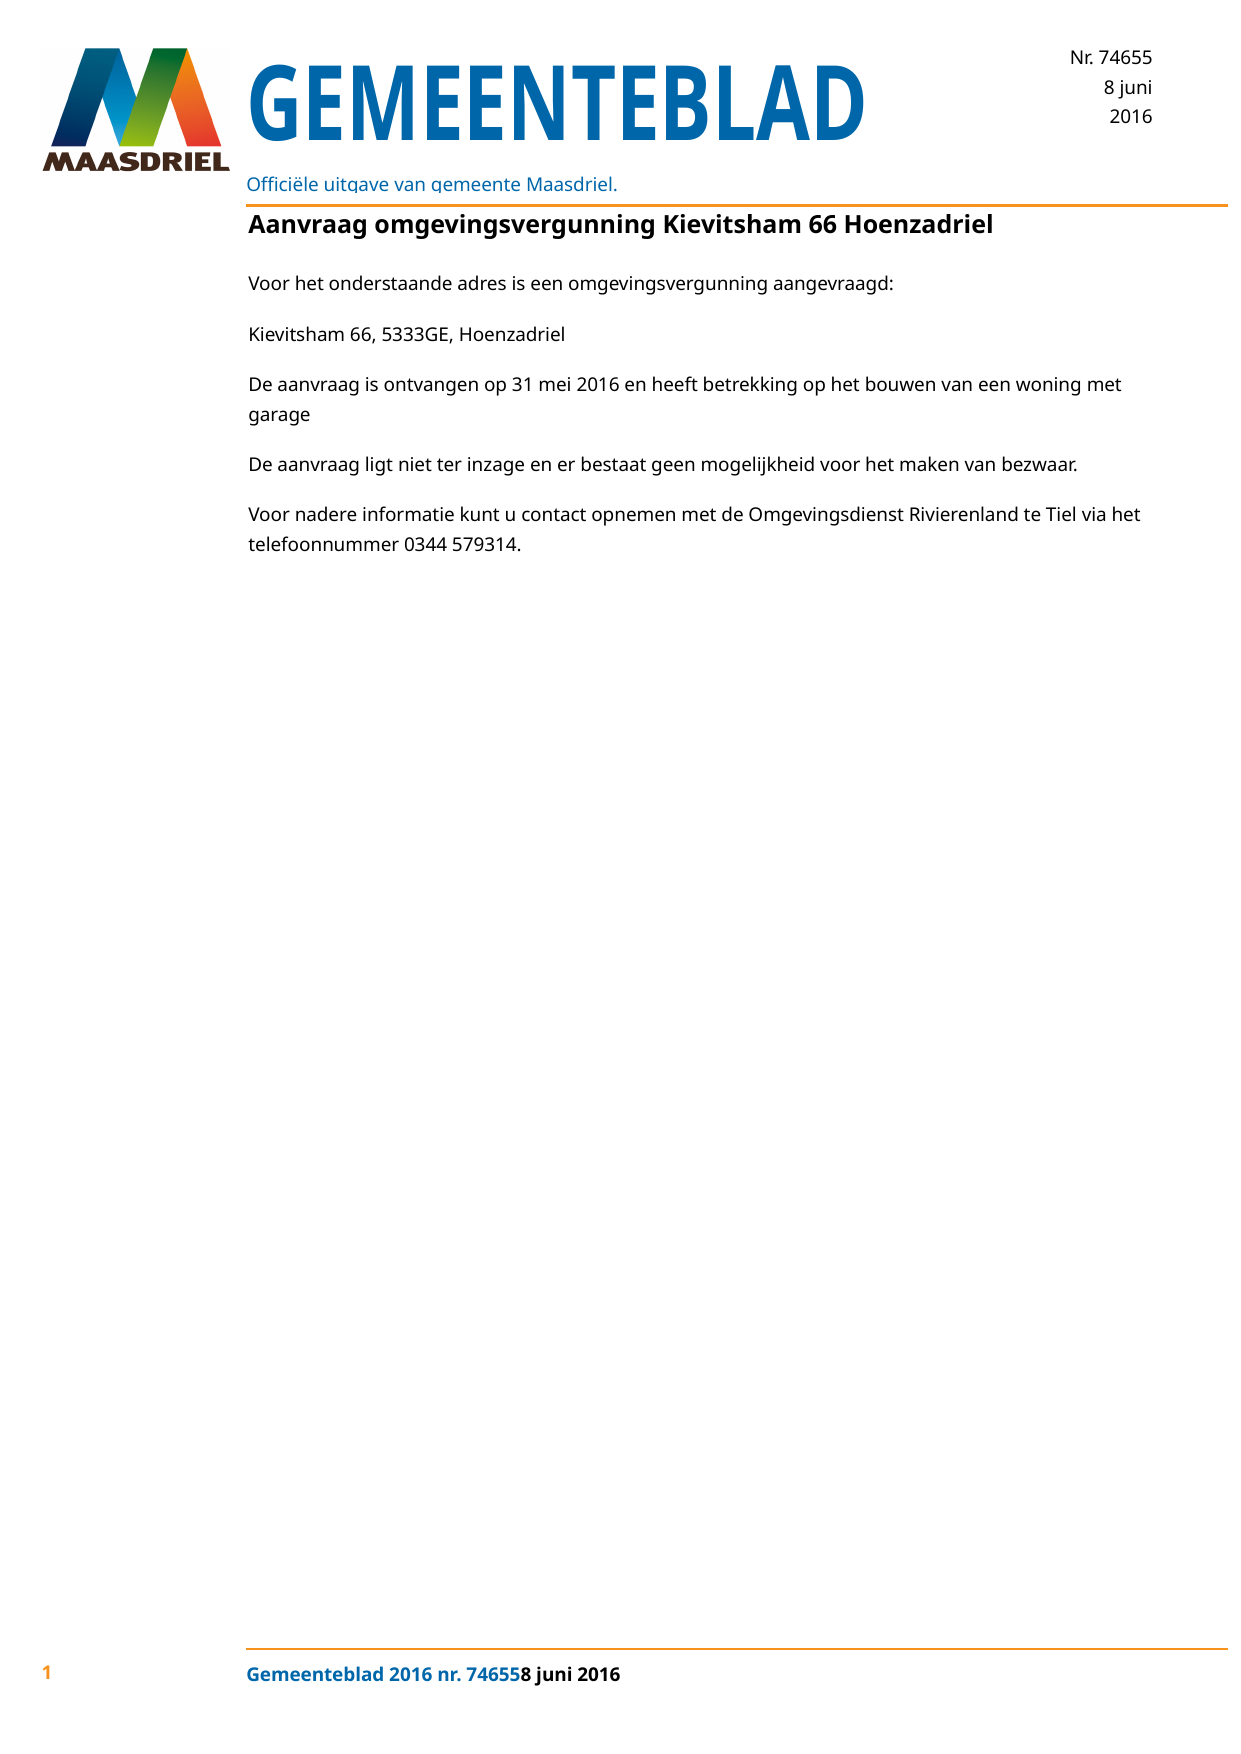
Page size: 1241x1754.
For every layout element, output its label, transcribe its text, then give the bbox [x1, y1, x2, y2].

text Aanvraag omgevingsvergunning Kievitsham 66 Hoenzadriel [248, 207, 1152, 241]
text Voor nadere informatie kunt u contact opnemen met de Omgevingsdienst Rivierenland te Tiel via het telefoonnummer 0344 579314. [248, 502, 1152, 557]
text Kievitsham 66, 5333GE, Hoenzadriel [248, 321, 1152, 346]
text De aanvraag is ontvangen op 31 mei 2016 en heeft betrekking op het bouwen van een woning met garage [248, 371, 1152, 426]
text De aanvraag ligt niet ter inzage en er bestaat geen mogelijkheid voor het maken van bezwaar. [248, 451, 1152, 477]
picture [41, 47, 231, 172]
text Voor het onderstaande adres is een omgevingsvergunning aangevraagd: [248, 270, 1152, 296]
